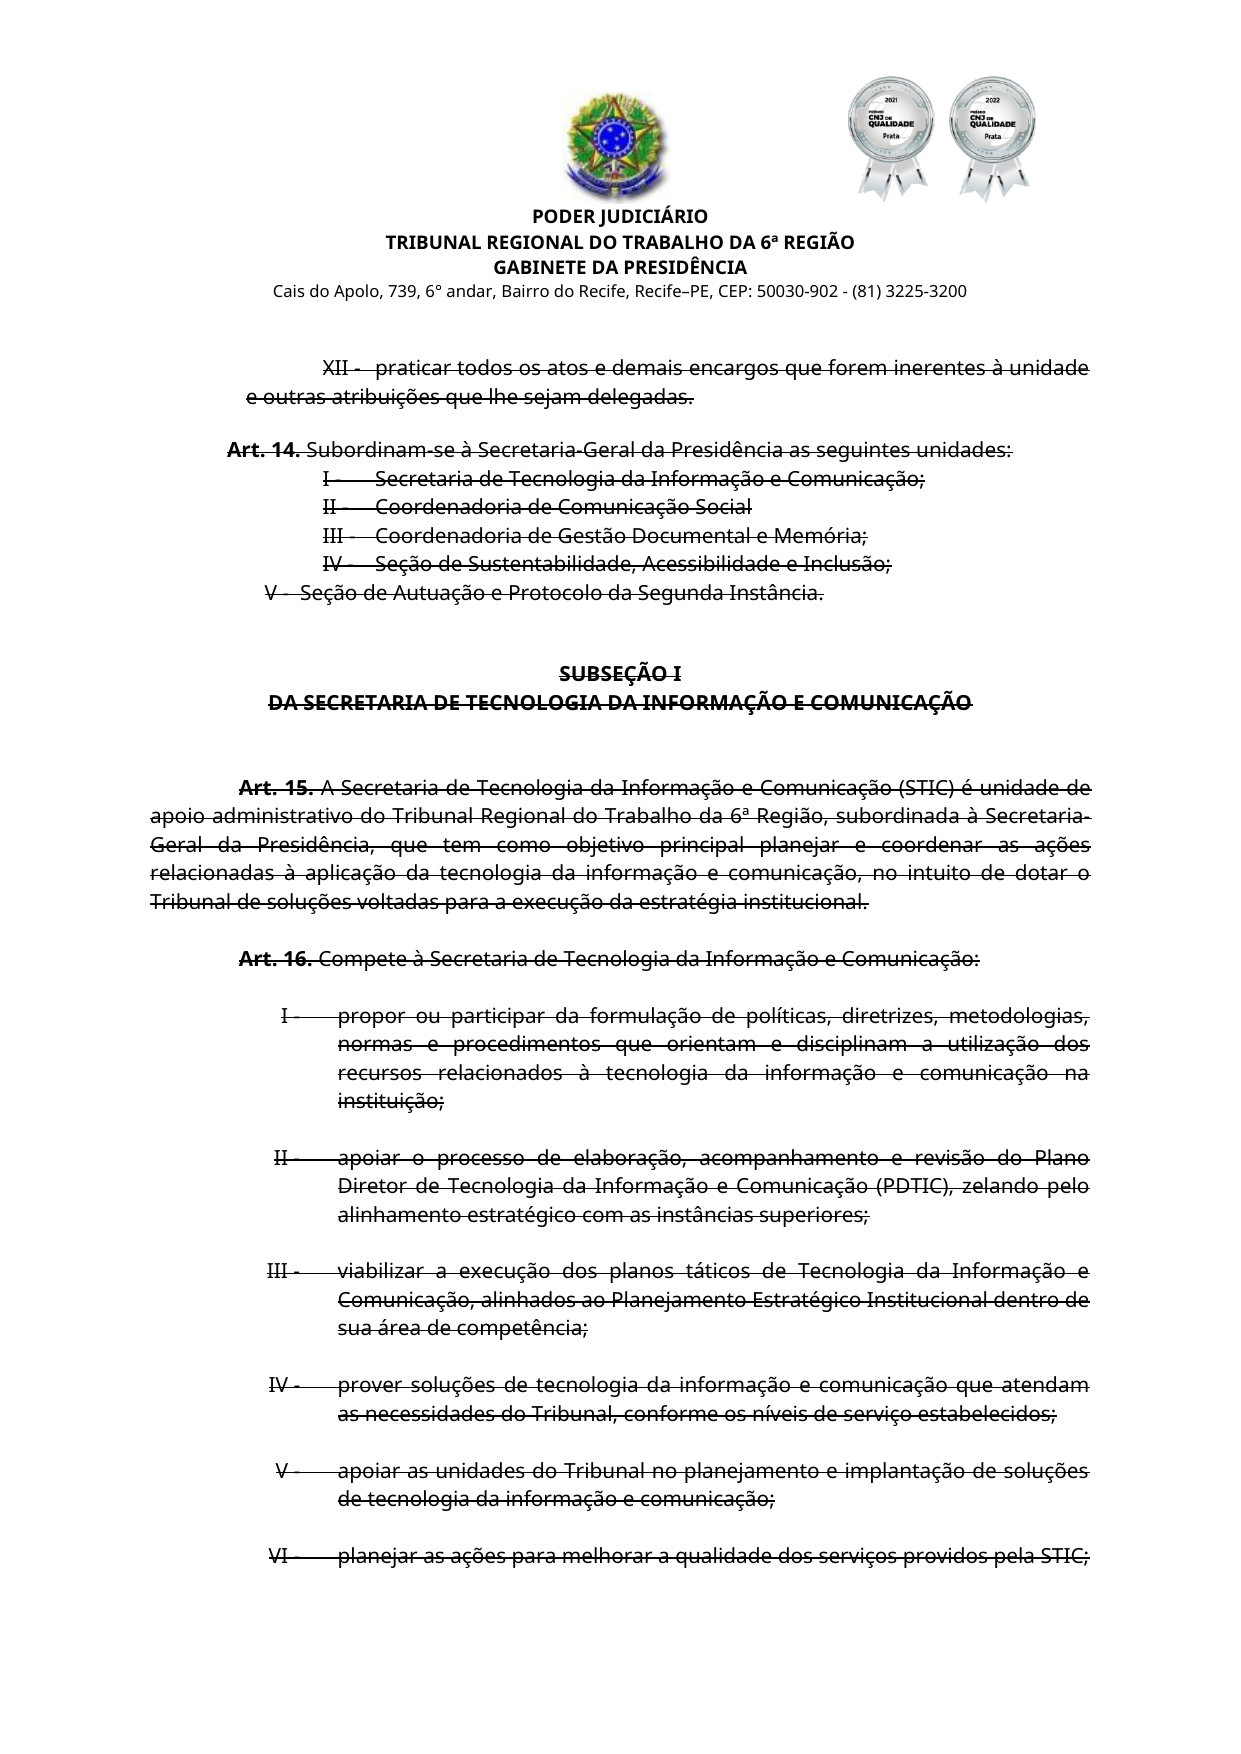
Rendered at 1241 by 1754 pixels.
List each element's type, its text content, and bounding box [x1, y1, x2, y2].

list Seção de Autuação e Protocolo da Segunda Instância. [264, 578, 1090, 606]
text Art. 16. Compete à Secretaria de Tecnologia da Informação e Comunicação: [150, 944, 1090, 972]
list Seção de Sustentabilidade, Acessibilidade e Inclusão; [246, 549, 1090, 578]
list propor ou participar da formulação de políticas, diretrizes, metodologias, normas e procedimentos que orientam e disciplinam a utilização dos recursos relacionados à tecnologia da informação e comunicação na instituição; [300, 1001, 1090, 1017]
text Art. 14. Subordinam-se à Secretaria-Geral da Presidência as seguintes unidades: [150, 435, 1090, 464]
text Art. 15. A Secretaria de Tecnologia da Informação e Comunicação (STIC) é unidade de apoio administrativo do Tribunal Regional do Trabalho da 6ª Região, subordinada à Secretaria-Geral da Presidência, que tem como objetivo principal planejar e coordenar as ações relacionadas à aplicação da tecnologia da informação e comunicação, no intuito de dotar o Tribunal de soluções voltadas para a execução da estratégia institucional. [150, 773, 1092, 818]
picture [562, 92, 671, 204]
picture [1185, 1655, 1201, 1684]
list prover soluções de tecnologia da informação e comunicação que atendam as necessidades do Tribunal, conforme os níveis de serviço estabelecidos; [300, 1388, 1090, 1427]
list Coordenadoria de Gestão Documental e Memória; [246, 521, 1090, 549]
list planejar as ações para melhorar a qualidade dos serviços providos pela STIC; [300, 1541, 1090, 1557]
text DA SECRETARIA DE TECNOLOGIA DA INFORMAÇÃO E COMUNICAÇÃO [150, 688, 1090, 716]
list Coordenadoria de Comunicação Social [246, 492, 1090, 521]
list viabilizar a execução dos planos táticos de Tecnologia da Informação e Comunicação, alinhados ao Planejamento Estratégico Institucional dentro de sua área de competência; [300, 1257, 1090, 1273]
list Secretaria de Tecnologia da Informação e Comunicação; [246, 464, 1090, 492]
list apoiar o processo de elaboração, acompanhamento e revisão do Plano Diretor de Tecnologia da Informação e Comunicação (PDTIC), zelando pelo alinhamento estratégico com as instâncias superiores; [300, 1143, 1090, 1159]
text Art. 15. A Secretaria de Tecnologia da Informação e Comunicação (STIC) é unidade de apoio administrativo do Tribunal Regional do Trabalho da 6ª Região, subordinada à Secretaria-Geral da Presidência, que tem como objetivo principal planejar e coordenar as ações relacionadas à aplicação da tecnologia da informação e comunicação, no intuito de dotar o Tribunal de soluções voltadas para a execução da estratégia institucional. [150, 819, 1092, 915]
text SUBSEÇÃO I [150, 659, 1090, 688]
list prover soluções de tecnologia da informação e comunicação que atendam as necessidades do Tribunal, conforme os níveis de serviço estabelecidos; [300, 1370, 1090, 1387]
list apoiar as unidades do Tribunal no planejamento e implantação de soluções de tecnologia da informação e comunicação; [300, 1473, 1090, 1513]
picture [828, 75, 1037, 204]
list propor ou participar da formulação de políticas, diretrizes, metodologias, normas e procedimentos que orientam e disciplinam a utilização dos recursos relacionados à tecnologia da informação e comunicação na instituição; [300, 1018, 1090, 1114]
list praticar todos os atos e demais encargos que forem inerentes à unidade e outras atribuições que lhe sejam delegadas. [246, 353, 1090, 410]
list viabilizar a execução dos planos táticos de Tecnologia da Informação e Comunicação, alinhados ao Planejamento Estratégico Institucional dentro de sua área de competência; [300, 1274, 1090, 1342]
list planejar as ações para melhorar a qualidade dos serviços providos pela STIC; [300, 1559, 1090, 1569]
list apoiar as unidades do Tribunal no planejamento e implantação de soluções de tecnologia da informação e comunicação; [300, 1456, 1090, 1472]
list apoiar o processo de elaboração, acompanhamento e revisão do Plano Diretor de Tecnologia da Informação e Comunicação (PDTIC), zelando pelo alinhamento estratégico com as instâncias superiores; [300, 1161, 1090, 1228]
